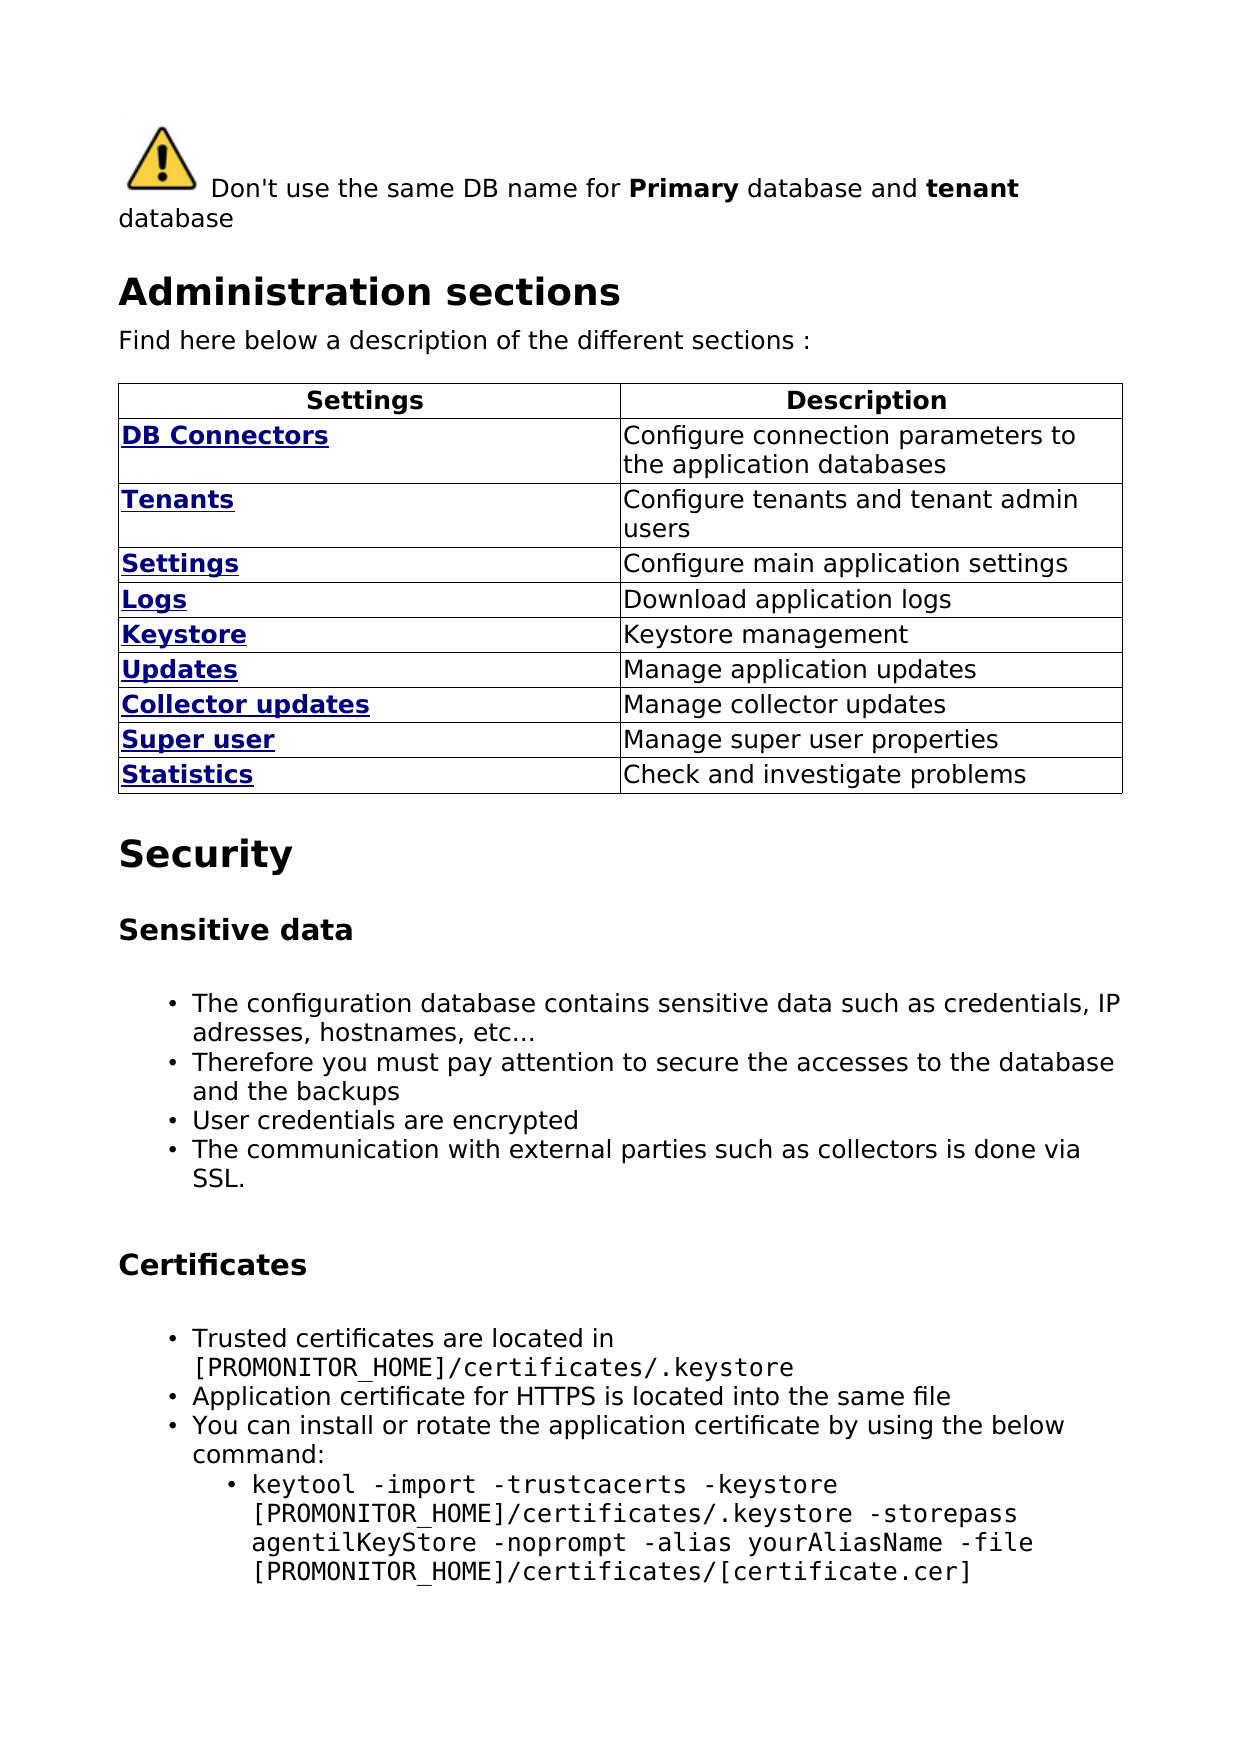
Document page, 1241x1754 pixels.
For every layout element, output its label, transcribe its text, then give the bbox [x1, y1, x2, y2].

table_cell Check and investigate problems [621, 758, 1122, 792]
list The communication with external parties such as collectors is done via SSL. [177, 1135, 1122, 1193]
table_cell Manage application updates [621, 653, 1122, 687]
list keytool -import -trustcacerts -keystore [PROMONITOR_HOME]/certificates/.keystore -storepass agentilKeyStore -noprompt -alias yourAliasName -file [PROMONITOR_HOME]/certificates/[certificate.cer] [236, 1470, 1122, 1586]
picture [118, 118, 203, 198]
subtitle Security [118, 832, 1122, 876]
text Find here below a description of the different sections : [118, 327, 1122, 356]
subtitle Certificates [118, 1248, 1122, 1282]
list You can install or rotate the application certificate by using the below command: [177, 1411, 1122, 1470]
table_cell Super user [119, 723, 620, 757]
subtitle Sensitive data [118, 913, 1122, 947]
table_cell Keystore management [621, 618, 1122, 652]
table_cell Statistics [119, 758, 620, 792]
list Trusted certificates are located in [PROMONITOR_HOME]/certificates/.keystore [177, 1324, 1122, 1382]
table_cell Updates [119, 653, 620, 687]
table_cell Configure connection parameters to the application databases [621, 419, 1122, 482]
table_cell Logs [119, 583, 620, 617]
table_cell Download application logs [621, 583, 1122, 617]
table_cell Collector updates [119, 688, 620, 722]
table_header Description [621, 384, 1122, 418]
table_cell Configure tenants and tenant admin users [621, 484, 1122, 547]
table_cell Keystore [119, 618, 620, 652]
table_cell Tenants [119, 484, 620, 547]
table_cell Manage collector updates [621, 688, 1122, 722]
table_cell Configure main application settings [621, 548, 1122, 582]
list User credentials are encrypted [177, 1106, 1122, 1135]
list Therefore you must pay attention to secure the accesses to the database and the backups [177, 1048, 1122, 1106]
text Don't use the same DB name for Primary database and tenant database [118, 118, 1122, 233]
table_cell DB Connectors [119, 419, 620, 482]
subtitle Administration sections [118, 270, 1122, 314]
list The configuration database contains sensitive data such as credentials, IP adresses, hostnames, etc... [177, 989, 1122, 1048]
table_cell Manage super user properties [621, 723, 1122, 757]
table_header Settings [119, 384, 620, 418]
list Application certificate for HTTPS is located into the same file [177, 1382, 1122, 1411]
table_cell Settings [119, 548, 620, 582]
